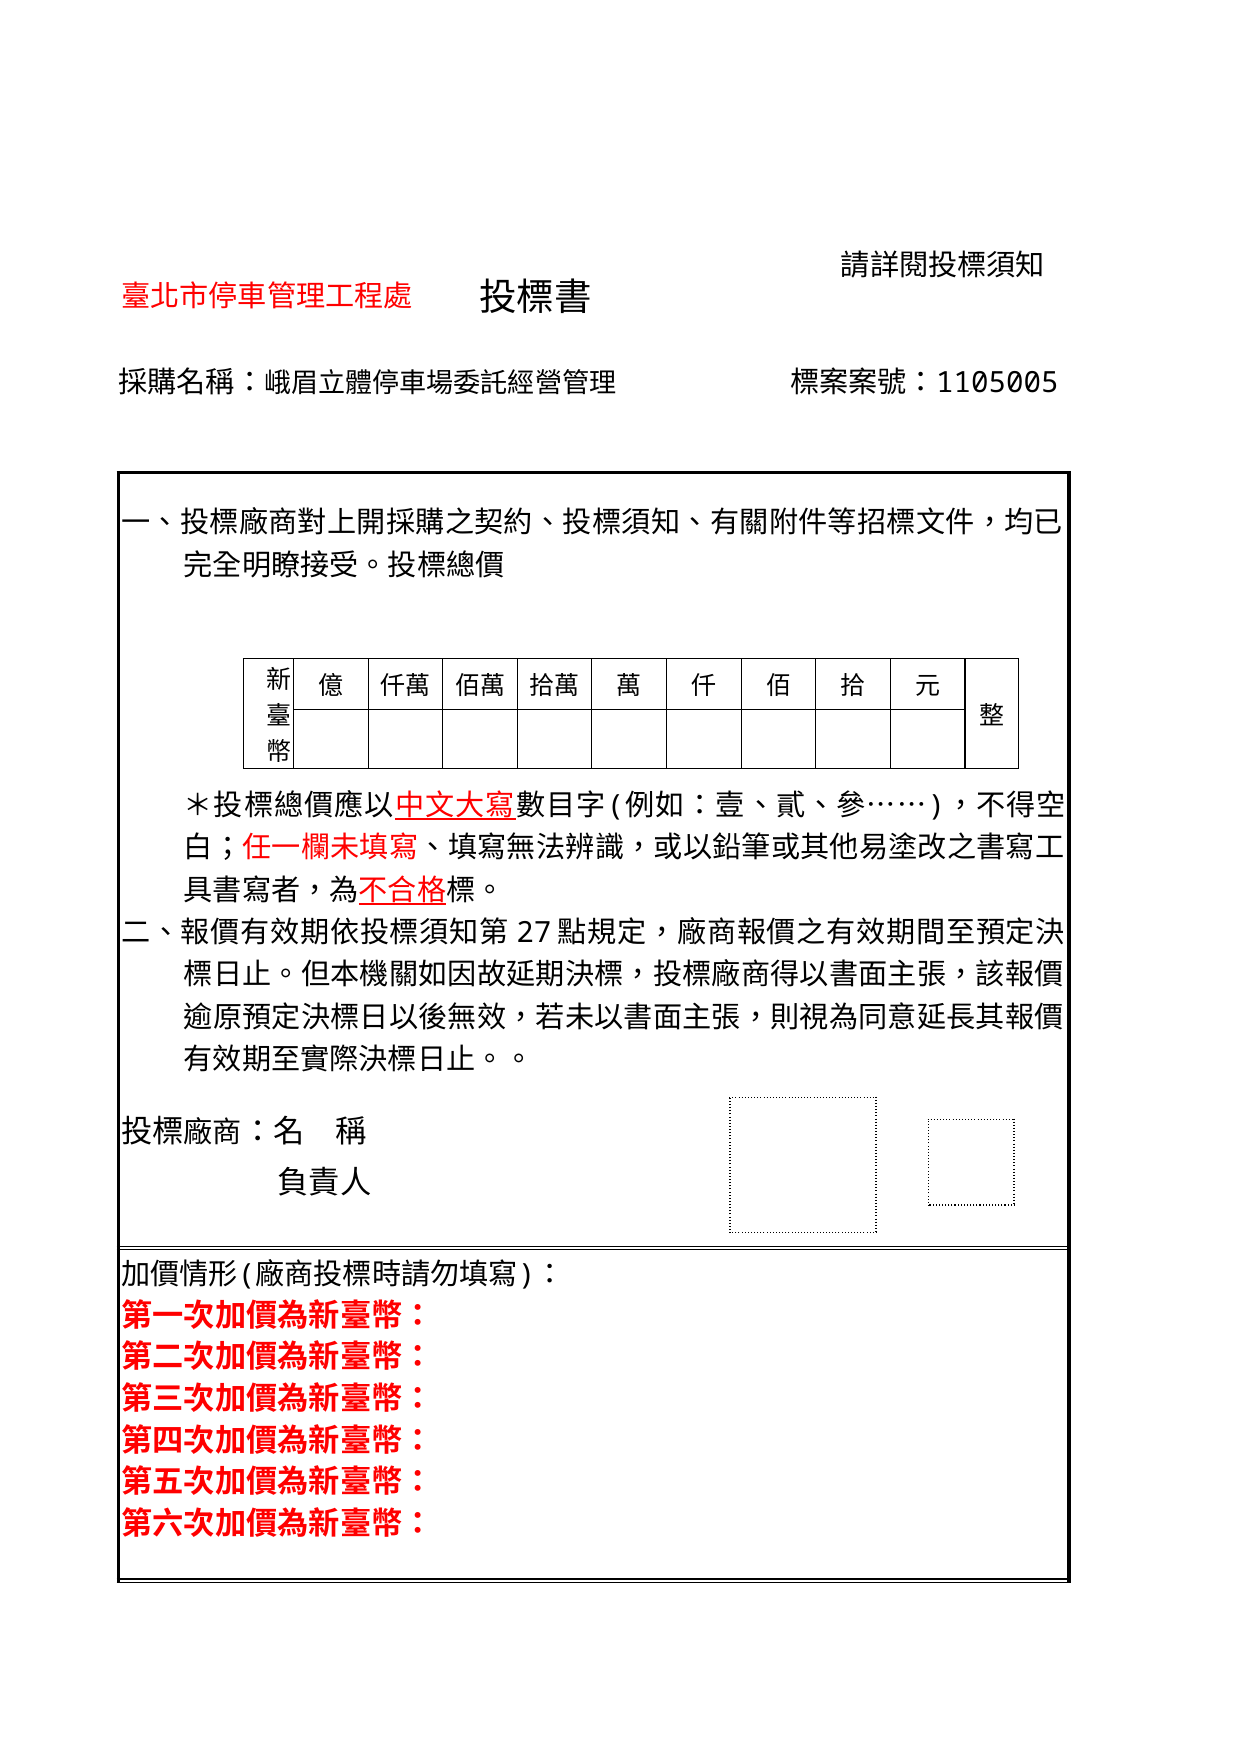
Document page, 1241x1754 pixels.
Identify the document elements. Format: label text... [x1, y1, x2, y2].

table_header 佰 [742, 659, 815, 708]
table_cell [667, 710, 741, 768]
table_header 拾 [816, 659, 890, 708]
table_header [1071, 1209, 1146, 1620]
table_header 投標書 [459, 221, 808, 346]
table_header 萬 [592, 659, 666, 708]
table_header 一、投標廠商對上開採購之契約、投標須知、有關附件等招標文件，均已完全明瞭接受。投標總價 ＊投標總價應以中文大寫數目字(例如：壹、貳、參……)，不得空白；任一欄未填寫、填寫無法辨識，或以鉛筆或其他易塗改之書寫工具書寫者，為不合格標。 二、報價有效期依投標須知第27點規定，廠商報價之有效期間至預定決標日止。但本機關如因故延期決標，投標廠商得以書面主張，該報價逾原預定決標日以後無效，若未以書面主張，則視為同意延長其報價有效期至實際決標日止。。 投標廠商：名 稱 負責人 [120, 474, 1067, 1246]
table_cell 加價情形(廠商投標時請勿填寫)： 第一次加價為新臺幣： 第二次加價為新臺幣： 第三次加價為新臺幣： 第四次加價為新臺幣： 第五次加價為新臺幣： 第六次加價為新臺幣： [120, 1250, 1067, 1578]
table_header 請詳閱投標須知 [809, 221, 1058, 346]
table_cell [443, 710, 517, 768]
table_header 佰萬 [443, 659, 517, 708]
table_header 拾萬 [518, 659, 591, 708]
table_cell [369, 710, 442, 768]
table_header 仟 [667, 659, 741, 708]
table_header 仟萬 [369, 659, 442, 708]
table_header 新臺幣 [244, 659, 293, 768]
table_cell [891, 710, 964, 768]
table_cell [742, 710, 815, 768]
table_cell [294, 710, 368, 768]
table_header 元 [891, 659, 964, 708]
table_header 整 [966, 659, 1018, 768]
table_header [46, 1209, 115, 1651]
text 採購名稱：峨眉立體停車場委託經營管理 標案案號：1105005 [118, 358, 1063, 401]
table_cell [816, 710, 890, 768]
table_cell [518, 710, 591, 768]
table_header 億 [294, 659, 368, 708]
table_cell [592, 710, 666, 768]
table_header 臺北市停車管理工程處 [118, 221, 458, 346]
